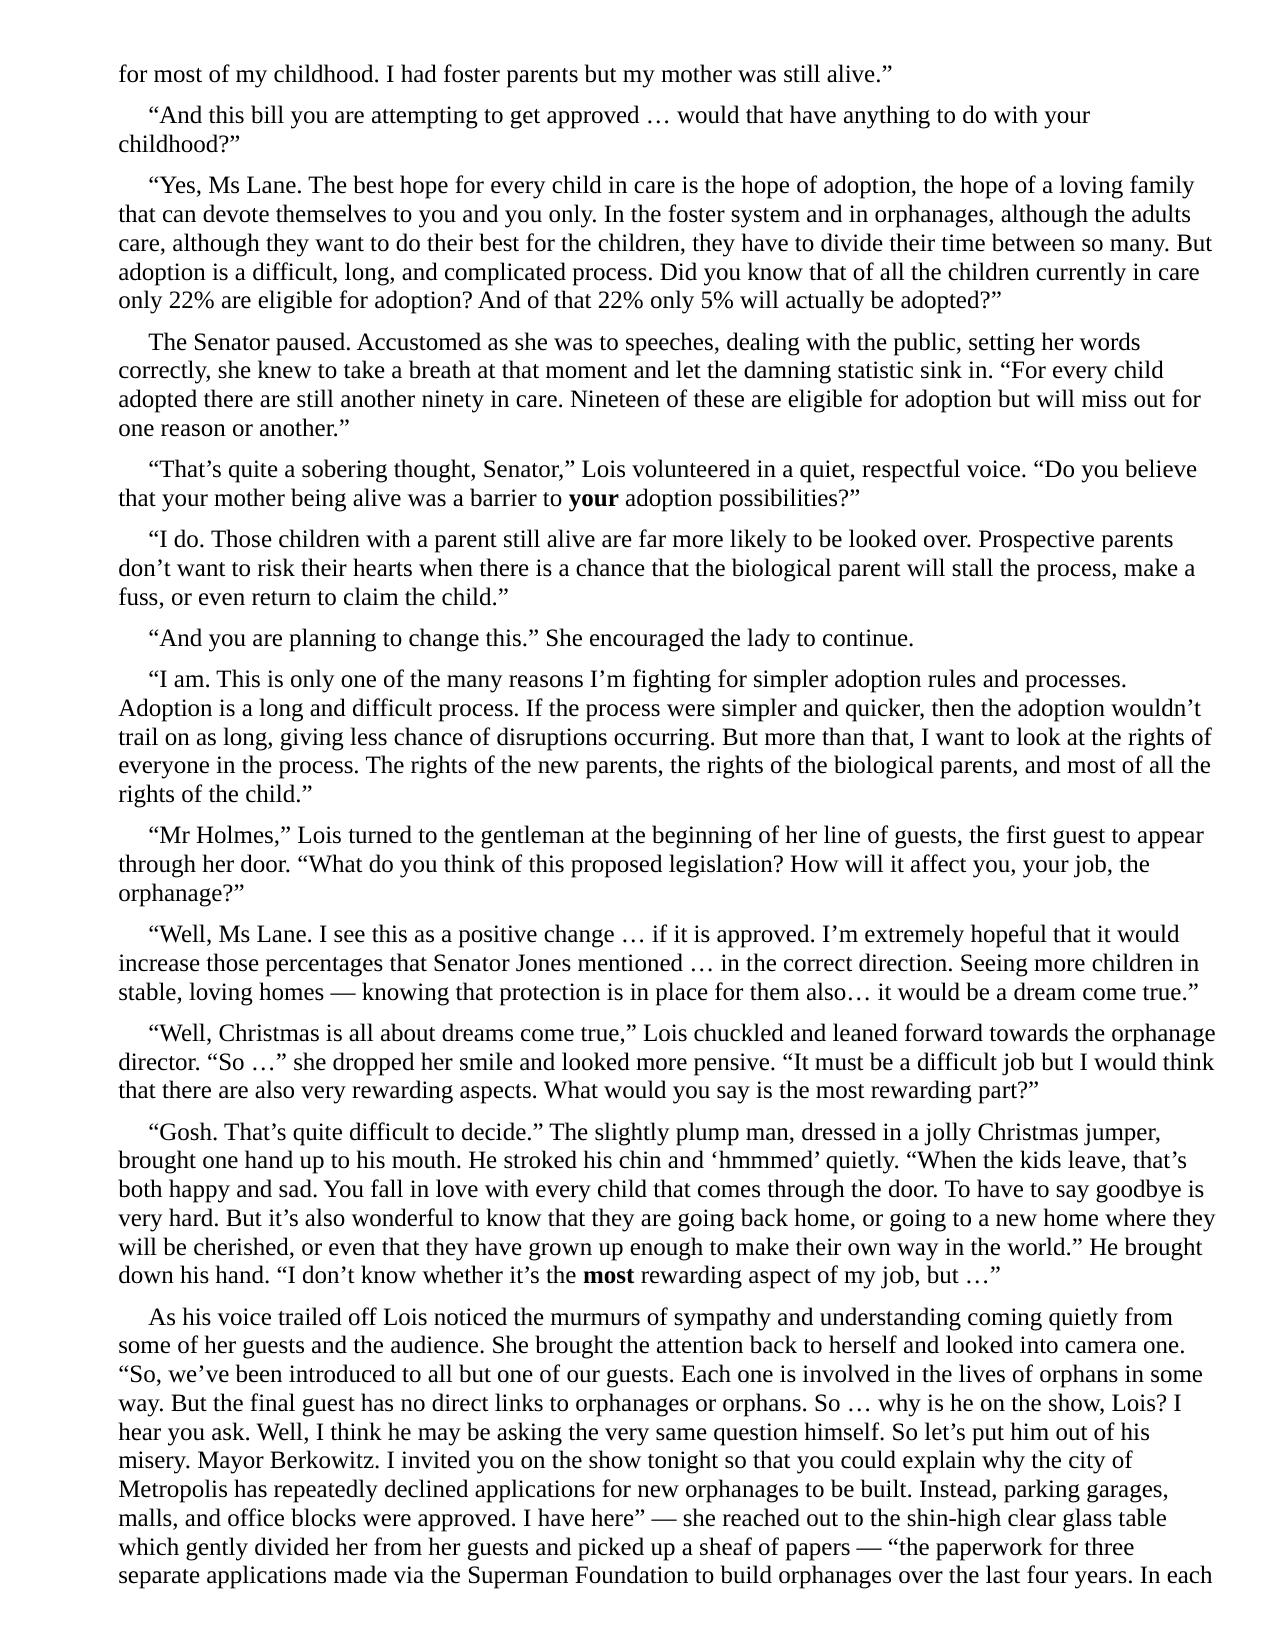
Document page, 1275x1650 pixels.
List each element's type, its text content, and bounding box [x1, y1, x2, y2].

text for most of my childhood. I had foster parents but my mother was still alive.” [118, 59, 1216, 88]
text As his voice trailed off Lois noticed the murmurs of sympathy and understanding coming quietly from some of her guests and the audience. She brought the attention back to herself and looked into camera one. “So, we’ve been introduced to all but one of our guests. Each one is involved in the lives of orphans in some way. But the final guest has no direct links to orphanages or orphans. So … why is he on the show, Lois? I hear you ask. Well, I think he may be asking the very same question himself. So let’s put him out of his misery. Mayor Berkowitz. I invited you on the show tonight so that you could explain why the city of Metropolis has repeatedly declined applications for new orphanages to be built. Instead, parking garages, malls, and office blocks were approved. I have here” — she reached out to the shin-high clear glass table which gently divided her from her guests and picked up a sheaf of papers — “the paperwork for three separate applications made via the Superman Foundation to build orphanages over the last four years. In each [118, 1302, 1216, 1589]
text “Well, Christmas is all about dreams come true,” Lois chuckled and leaned forward towards the orphanage director. “So …” she dropped her smile and looked more pensive. “It must be a difficult job but I would think that there are also very rewarding aspects. What would you say is the most rewarding part?” [118, 1018, 1216, 1104]
text “And you are planning to change this.” She encouraged the lady to continue. [118, 623, 1216, 652]
text “Mr Holmes,” Lois turned to the gentleman at the beginning of her line of guests, the first guest to appear through her door. “What do you think of this proposed legislation? How will it affect you, your job, the orphanage?” [118, 820, 1216, 907]
text “That’s quite a sobering thought, Senator,” Lois volunteered in a quiet, respectful voice. “Do you believe that your mother being alive was a barrier to your adoption possibilities?” [118, 454, 1216, 512]
text “Well, Ms Lane. I see this as a positive change … if it is approved. I’m extremely hopeful that it would increase those percentages that Senator Jones mentioned … in the correct direction. Seeing more children in stable, loving homes — knowing that protection is in place for them also… it would be a dream come true.” [118, 919, 1216, 1005]
text “And this bill you are attempting to get approved … would that have anything to do with your childhood?” [118, 100, 1216, 158]
text “I do. Those children with a parent still alive are far more likely to be looked over. Prospective parents don’t want to risk their hearts when there is a chance that the biological parent will stall the process, make a fuss, or even return to claim the child.” [118, 524, 1216, 610]
text “Yes, Ms Lane. The best hope for every child in care is the hope of adoption, the hope of a loving family that can devote themselves to you and you only. In the foster system and in orphanages, although the adults care, although they want to do their best for the children, they have to divide their time between so many. But adoption is a difficult, long, and complicated process. Did you know that of all the children currently in care only 22% are eligible for adoption? And of that 22% only 5% will actually be adopted?” [118, 170, 1216, 314]
text The Senator paused. Accustomed as she was to speeches, dealing with the public, setting her words correctly, she knew to take a breath at that moment and let the damning statistic sink in. “For every child adopted there are still another ninety in care. Nineteen of these are eligible for adoption but will miss out for one reason or another.” [118, 327, 1216, 442]
text “Gosh. That’s quite difficult to decide.” The slightly plump man, dressed in a jolly Christmas jumper, brought one hand up to his mouth. He stroked his chin and ‘hmmmed’ quietly. “When the kids leave, that’s both happy and sad. You fall in love with every child that comes through the door. To have to say goodbye is very hard. But it’s also wonderful to know that they are going back home, or going to a new home where they will be cherished, or even that they have grown up enough to make their own way in the world.” He brought down his hand. “I don’t know whether it’s the most rewarding aspect of my job, but …” [118, 1117, 1216, 1289]
text “I am. This is only one of the many reasons I’m fighting for simpler adoption rules and processes. Adoption is a long and difficult process. If the process were simpler and quicker, then the adoption wouldn’t trail on as long, giving less chance of disruptions occurring. But more than that, I want to look at the rights of everyone in the process. The rights of the new parents, the rights of the biological parents, and most of all the rights of the child.” [118, 664, 1216, 808]
